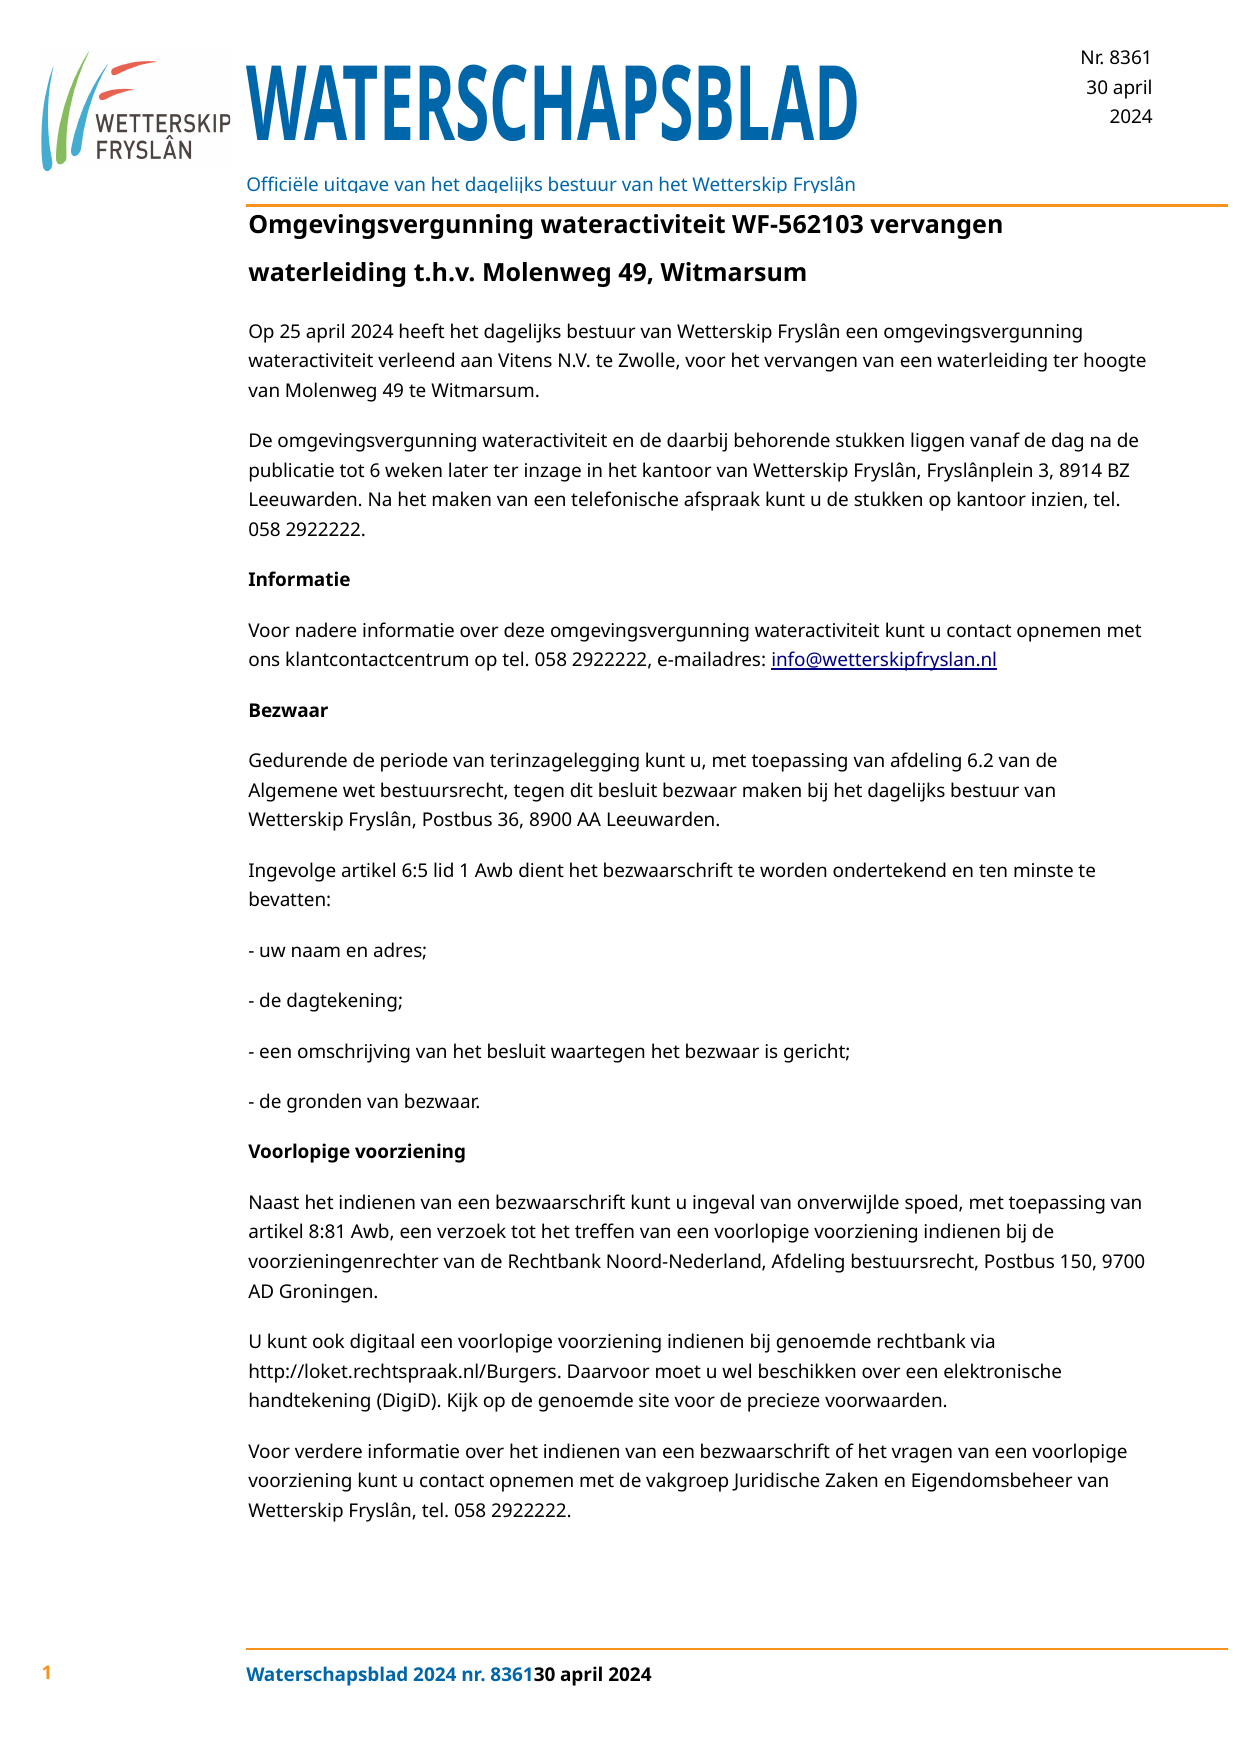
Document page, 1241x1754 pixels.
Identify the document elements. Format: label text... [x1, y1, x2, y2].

text - uw naam en adres; [248, 937, 1152, 963]
text Naast het indienen van een bezwaarschrift kunt u ingeval van onverwijlde spoed, met toepassing van artikel 8:81 Awb, een verzoek tot het treffen van een voorlopige voorziening indienen bij de voorzieningenrechter van de Rechtbank Noord-Nederland, Afdeling bestuursrecht, Postbus 150, 9700 AD Groningen. [248, 1189, 1152, 1304]
text - de gronden van bezwaar. [248, 1088, 1152, 1114]
text U kunt ook digitaal een voorlopige voorziening indienen bij genoemde rechtbank via http://loket.rechtspraak.nl/Burgers. Daarvoor moet u wel beschikken over een elektronische handtekening (DigiD). Kijk op de genoemde site voor de precieze voorwaarden. [248, 1328, 1152, 1413]
text Omgevingsvergunning wateractiviteit WF-562103 vervangen waterleiding t.h.v. Molenweg 49, Witmarsum [248, 207, 1152, 288]
picture [41, 47, 231, 172]
text Op 25 april 2024 heeft het dagelijks bestuur van Wetterskip Fryslân een omgevingsvergunning wateractiviteit verleend aan Vitens N.V. te Zwolle, voor het vervangen van een waterleiding ter hoogte van Molenweg 49 te Witmarsum. [248, 318, 1152, 403]
text - een omschrijving van het besluit waartegen het bezwaar is gericht; [248, 1038, 1152, 1064]
text Gedurende de periode van terinzagelegging kunt u, met toepassing van afdeling 6.2 van de Algemene wet bestuursrecht, tegen dit besluit bezwaar maken bij het dagelijks bestuur van Wetterskip Fryslân, Postbus 36, 8900 AA Leeuwarden. [248, 747, 1152, 832]
text De omgevingsvergunning wateractiviteit en de daarbij behorende stukken liggen vanaf de dag na de publicatie tot 6 weken later ter inzage in het kantoor van Wetterskip Fryslân, Fryslânplein 3, 8914 BZ Leeuwarden. Na het maken van een telefonische afspraak kunt u de stukken op kantoor inzien, tel. 058 2922222. [248, 427, 1152, 542]
text Bezwaar [248, 697, 1152, 723]
text Voor nadere informatie over deze omgevingsvergunning wateractiviteit kunt u contact opnemen met ons klantcontactcentrum op tel. 058 2922222, e-mailadres: info@wetterskipfryslan.nl [248, 617, 1152, 672]
text Voor verdere informatie over het indienen van een bezwaarschrift of het vragen van een voorlopige voorziening kunt u contact opnemen met de vakgroep Juridische Zaken en Eigendomsbeheer van Wetterskip Fryslân, tel. 058 2922222. [248, 1438, 1152, 1523]
text Voorlopige voorziening [248, 1139, 1152, 1164]
text - de dagtekening; [248, 987, 1152, 1013]
text Informatie [248, 567, 1152, 592]
text Ingevolge artikel 6:5 lid 1 Awb dient het bezwaarschrift te worden ondertekend en ten minste te bevatten: [248, 857, 1152, 912]
